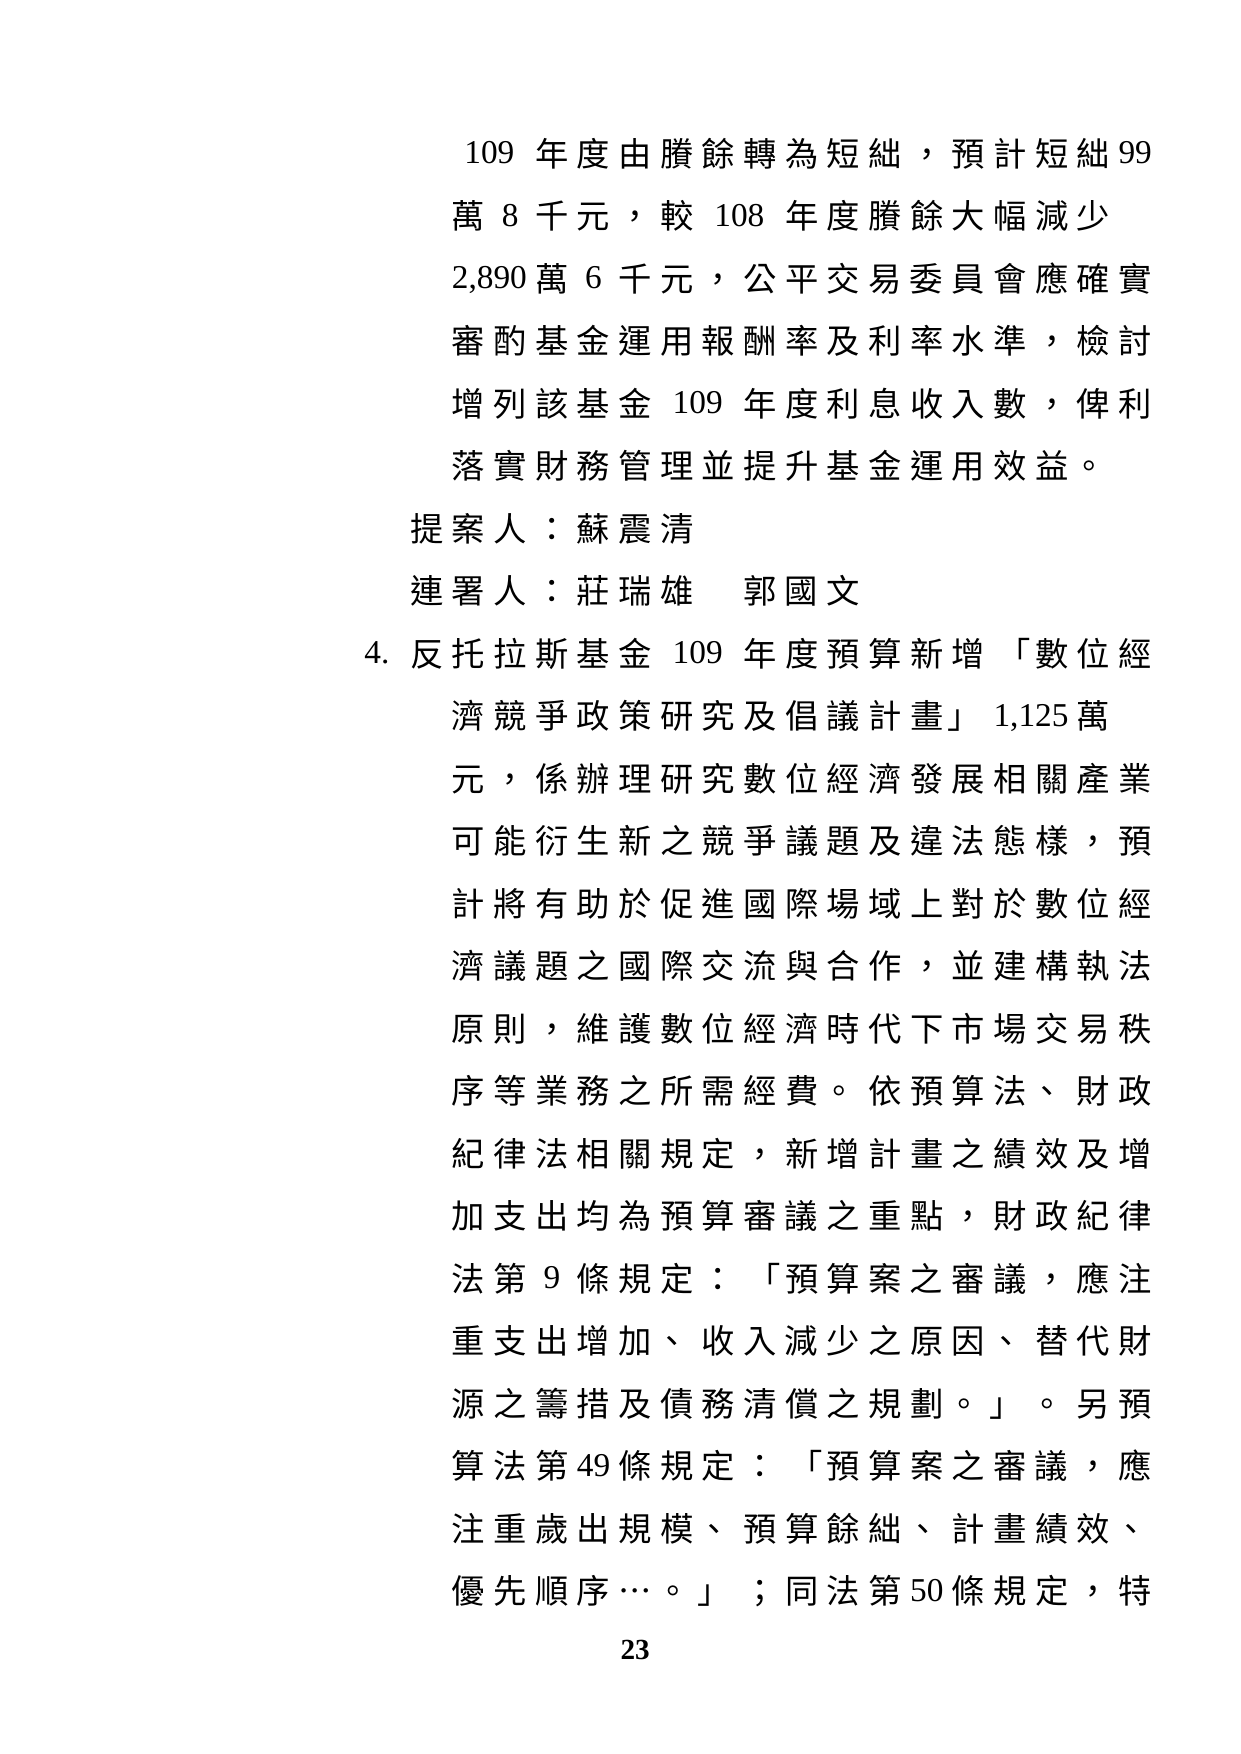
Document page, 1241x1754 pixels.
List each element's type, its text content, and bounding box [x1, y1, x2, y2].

list 109年度由賸餘轉為短絀，預計短絀99萬8千元，較108年度賸餘大幅減少2,890萬6千元，公平交易委員會應確實審酌基金運用報酬率及利率水準，檢討增列該基金109年度利息收入數，俾利落實財務管理並提升基金運用效益。 [344, 110, 1156, 485]
list 反托拉斯基金109年度預算新增「數位經濟競爭政策研究及倡議計畫」1,125萬元，係辦理研究數位經濟發展相關產業可能衍生新之競爭議題及違法態樣，預計將有助於促進國際場域上對於數位經濟議題之國際交流與合作，並建構執法原則，維護數位經濟時代下市場交易秩序等業務之所需經費。依預算法、財政紀律法相關規定，新增計畫之績效及增加支出均為預算審議之重點，財政紀律法第9條規定：「預算案之審議，應注重支出增加、收入減少之原因、替代財源之籌措及債務清償之規劃。」。另預算法第49條規定：「預算案之審議，應注重歲出規模、預算餘絀、計畫績效、優先順序…。」；同法第50條規定，特 [344, 610, 1156, 1610]
text 提案人：蘇震清 [392, 485, 1052, 548]
text 連署人：莊瑞雄 郭國文 [392, 548, 1052, 610]
